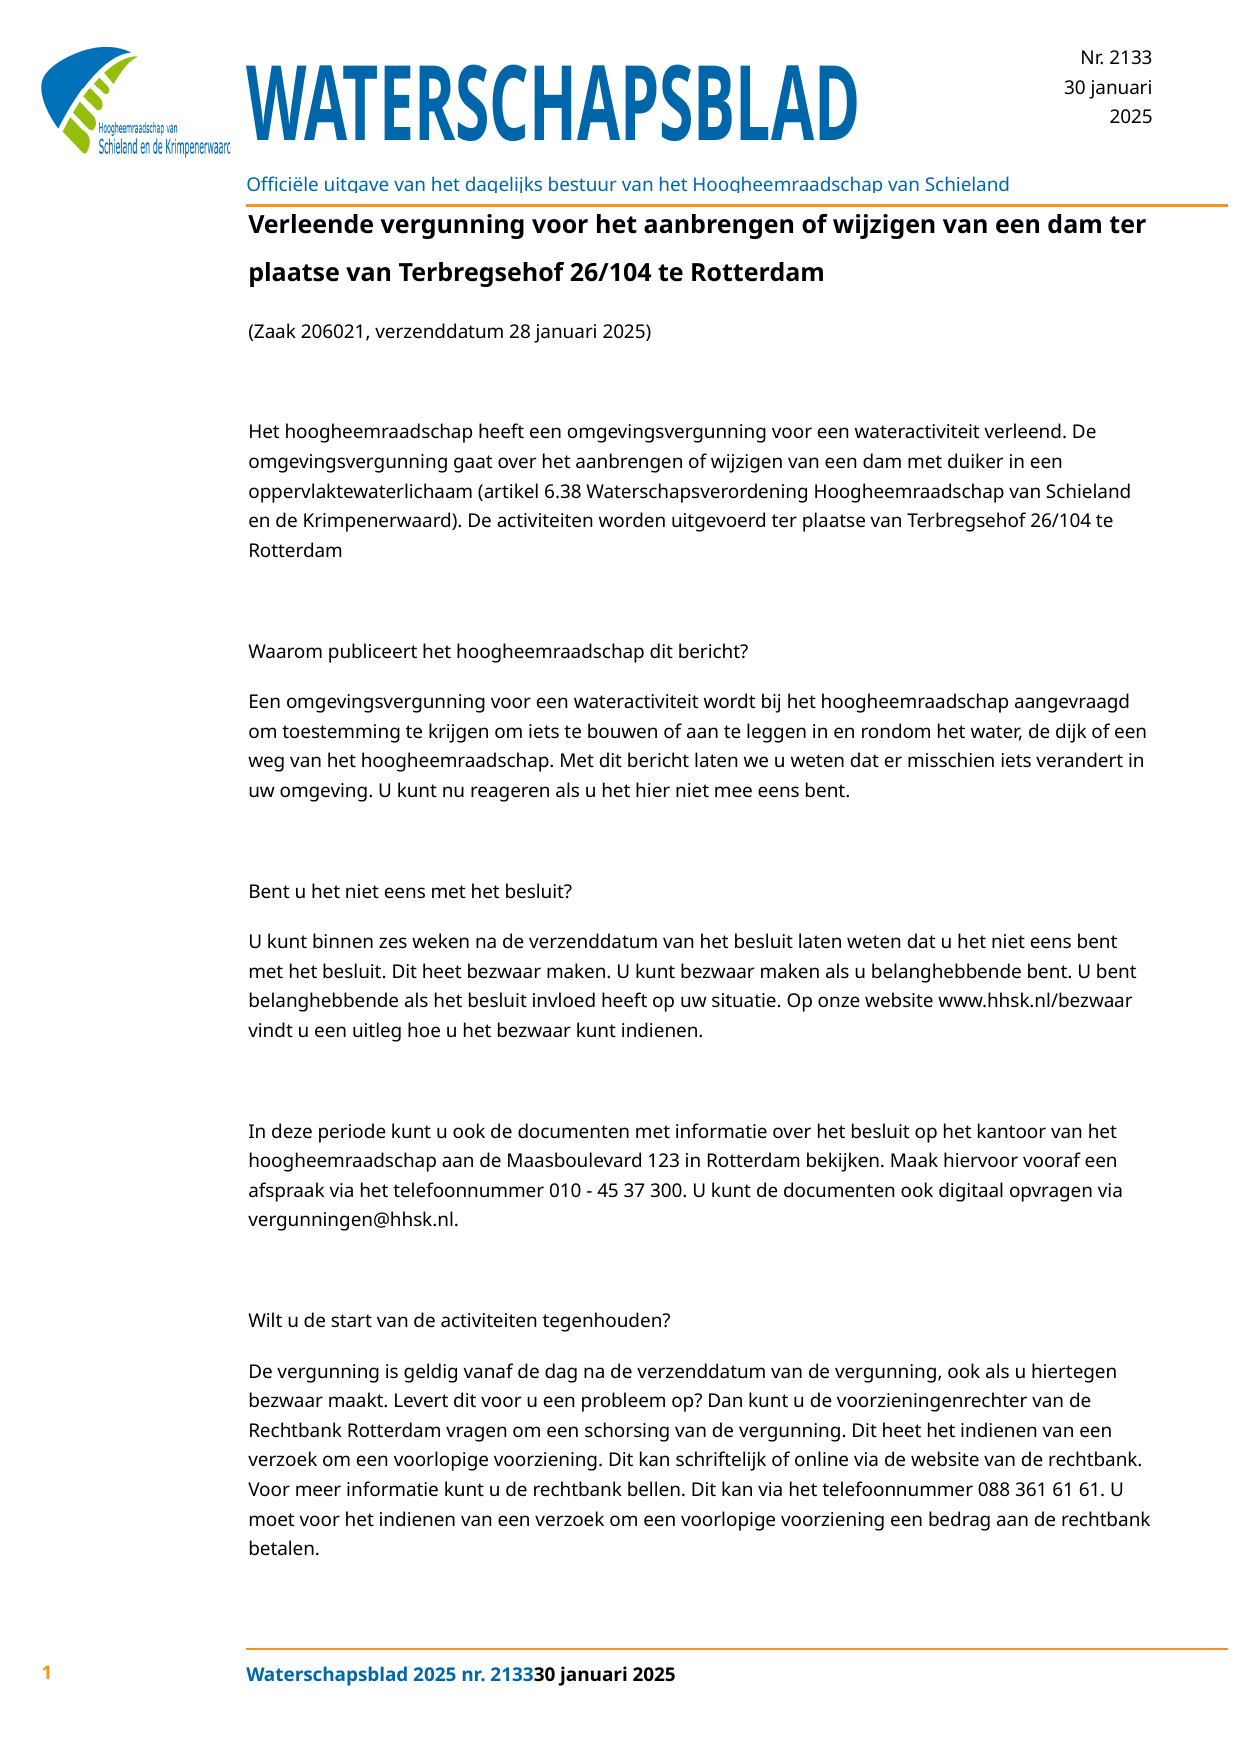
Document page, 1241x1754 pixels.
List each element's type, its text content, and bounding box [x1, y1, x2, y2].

text (Zaak 206021, verzenddatum 28 januari 2025) [248, 318, 1152, 344]
text Wilt u de start van de activiteiten tegenhouden? [248, 1307, 1152, 1333]
text Het hoogheemraadschap heeft een omgevingsvergunning voor een wateractiviteit verleend. De omgevingsvergunning gaat over het aanbrengen of wijzigen van een dam met duiker in een oppervlaktewaterlichaam (artikel 6.38 Waterschapsverordening Hoogheemraadschap van Schieland en de Krimpenerwaard). De activiteiten worden uitgevoerd ter plaatse van Terbregsehof 26/104 te Rotterdam [248, 419, 1152, 563]
text Een omgevingsvergunning voor een wateractiviteit wordt bij het hoogheemraadschap aangevraagd om toestemming te krijgen om iets te bouwen of aan te leggen in en rondom het water, de dijk of een weg van het hoogheemraadschap. Met dit bericht laten we u weten dat er misschien iets verandert in uw omgeving. U kunt nu reageren als u het hier niet mee eens bent. [248, 688, 1152, 803]
text U kunt binnen zes weken na de verzenddatum van het besluit laten weten dat u het niet eens bent met het besluit. Dit heet bezwaar maken. U kunt bezwaar maken als u belanghebbende bent. U bent belanghebbende als het besluit invloed heeft op uw situatie. Op onze website www.hhsk.nl/bezwaar vindt u een uitleg hoe u het bezwaar kunt indienen. [248, 928, 1152, 1043]
text Verleende vergunning voor het aanbrengen of wijzigen van een dam ter plaatse van Terbregsehof 26/104 te Rotterdam [248, 207, 1152, 288]
picture [41, 47, 231, 172]
text Waarom publiceert het hoogheemraadschap dit bericht? [248, 638, 1152, 664]
text Bent u het niet eens met het besluit? [248, 878, 1152, 904]
text De vergunning is geldig vanaf de dag na de verzenddatum van de vergunning, ook als u hiertegen bezwaar maakt. Levert dit voor u een probleem op? Dan kunt u de voorzieningenrechter van de Rechtbank Rotterdam vragen om een schorsing van de vergunning. Dit heet het indienen van een verzoek om een voorlopige voorziening. Dit kan schriftelijk of online via de website van de rechtbank. Voor meer informatie kunt u de rechtbank bellen. Dit kan via het telefoonnummer 088 361 61 61. U moet voor het indienen van een verzoek om een voorlopige voorziening een bedrag aan de rechtbank betalen. [248, 1358, 1152, 1561]
text In deze periode kunt u ook de documenten met informatie over het besluit op het kantoor van het hoogheemraadschap aan de Maasboulevard 123 in Rotterdam bekijken. Maak hiervoor vooraf een afspraak via het telefoonnummer 010 - 45 37 300. U kunt de documenten ook digitaal opvragen via vergunningen@hhsk.nl. [248, 1118, 1152, 1232]
